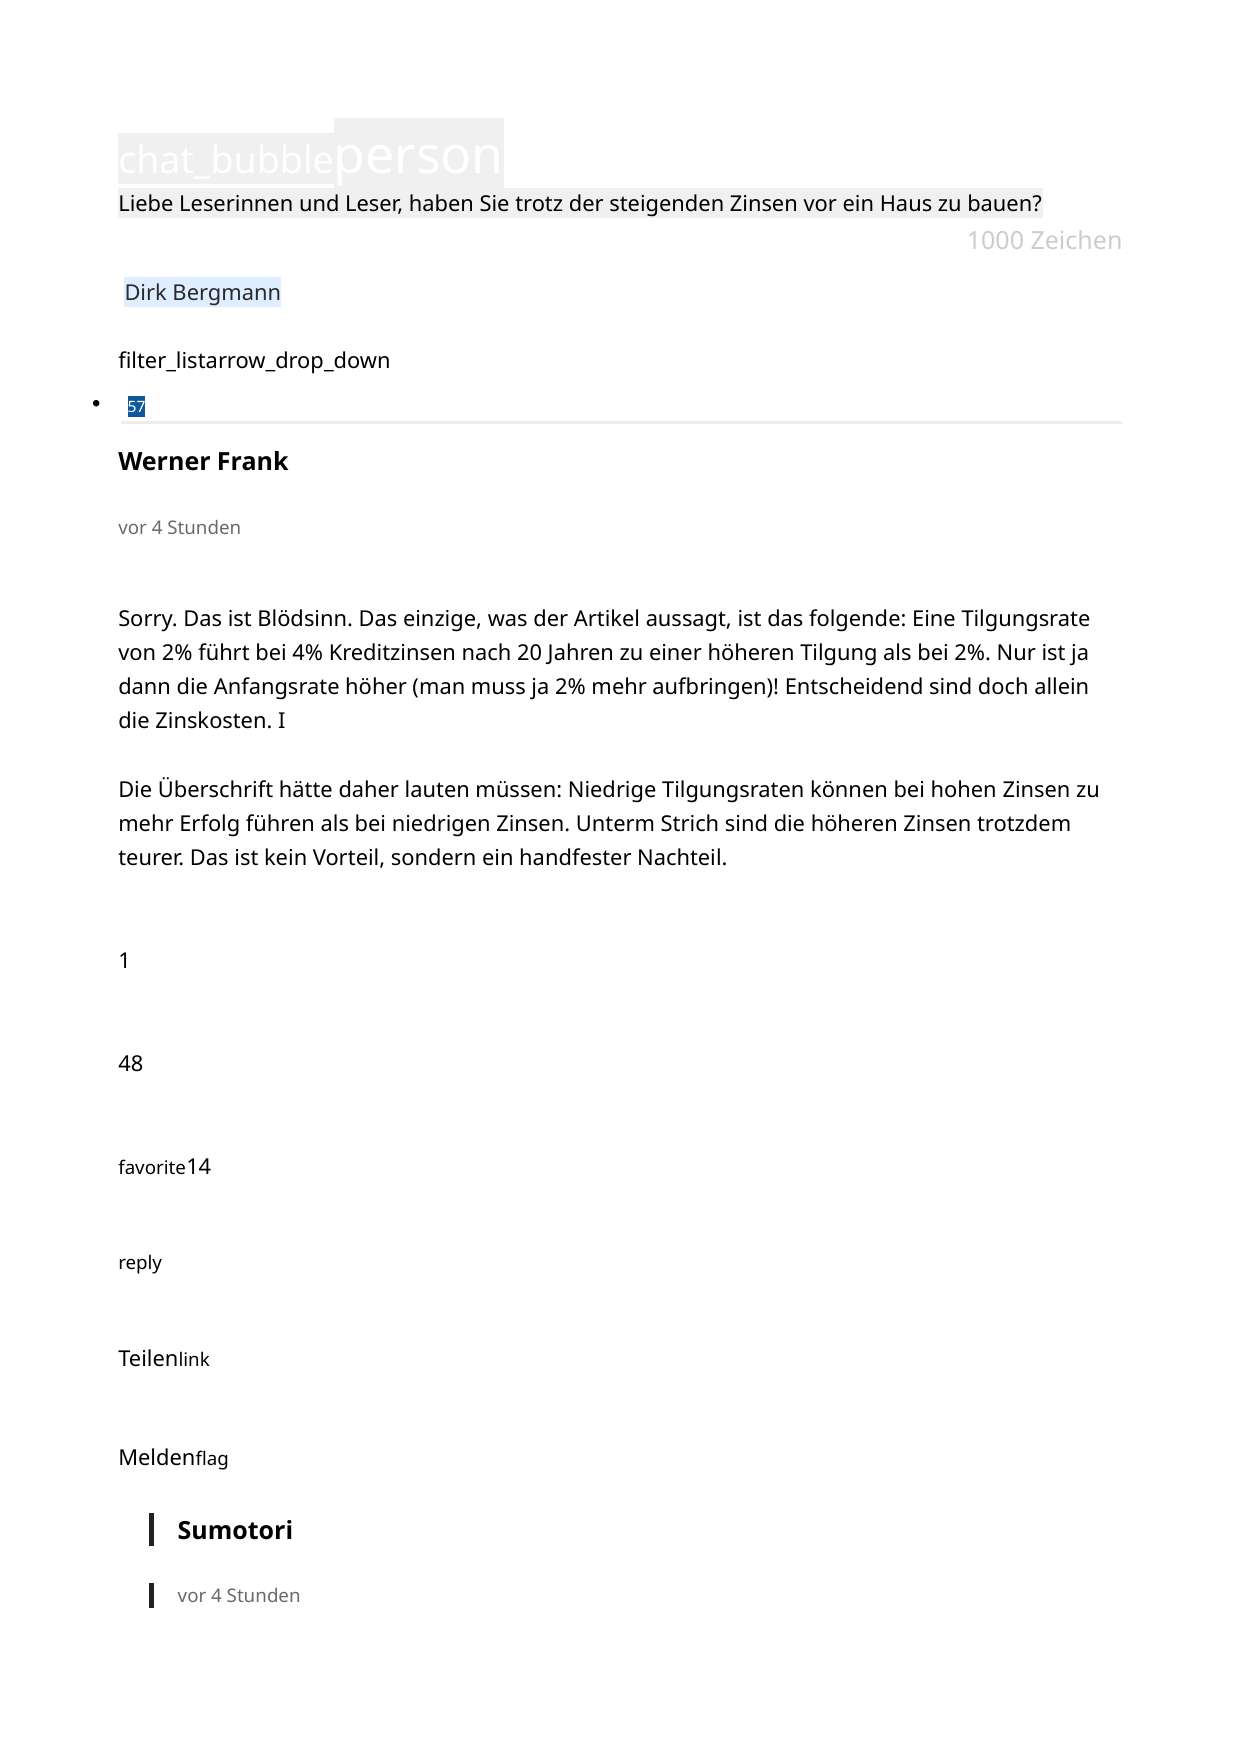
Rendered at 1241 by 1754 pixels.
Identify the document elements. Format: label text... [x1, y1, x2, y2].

text 1 [118, 945, 1122, 974]
text chat_bubbleperson [118, 118, 1106, 188]
text vor 4 Stunden [154, 1583, 1117, 1608]
text Liebe Leserinnen und Leser, haben Sie trotz der steigenden Zinsen vor ein Haus zu bauen? [118, 188, 1122, 218]
text 1000 Zeichen [118, 222, 1122, 257]
text Meldenflag [118, 1442, 1122, 1472]
text Sorry. Das ist Blödsinn. Das einzige, was der Artikel aussagt, ist das folgende: Eine Tilgungsrate von 2% führt bei 4% Kreditzinsen nach 20 Jahren zu einer höheren Tilgung als bei 2%. Nur ist ja dann die Anfangsrate höher (man muss ja 2% mehr aufbringen)! Entscheidend sind doch allein die Zinskosten. I Die Überschrift hätte daher lauten müssen: Niedrige Tilgungsraten können bei hohen Zinsen zu mehr Erfolg führen als bei niedrigen Zinsen. Unterm Strich sind die höheren Zinsen trotzdem teurer. Das ist kein Vorteil, sondern ein handfester Nachteil. [118, 603, 1122, 872]
text Werner Frank [118, 444, 1114, 478]
text filter_listarrow_drop_down [118, 344, 1122, 374]
text Dirk Bergmann [124, 277, 1122, 307]
text Teilenlink [118, 1343, 1122, 1373]
text favorite14 [118, 1151, 1122, 1180]
text vor 4 Stunden [118, 514, 1117, 539]
text reply [118, 1249, 1122, 1275]
list 57 [121, 389, 1122, 421]
text Sumotori [149, 1512, 1114, 1546]
text 48 [118, 1048, 1122, 1077]
